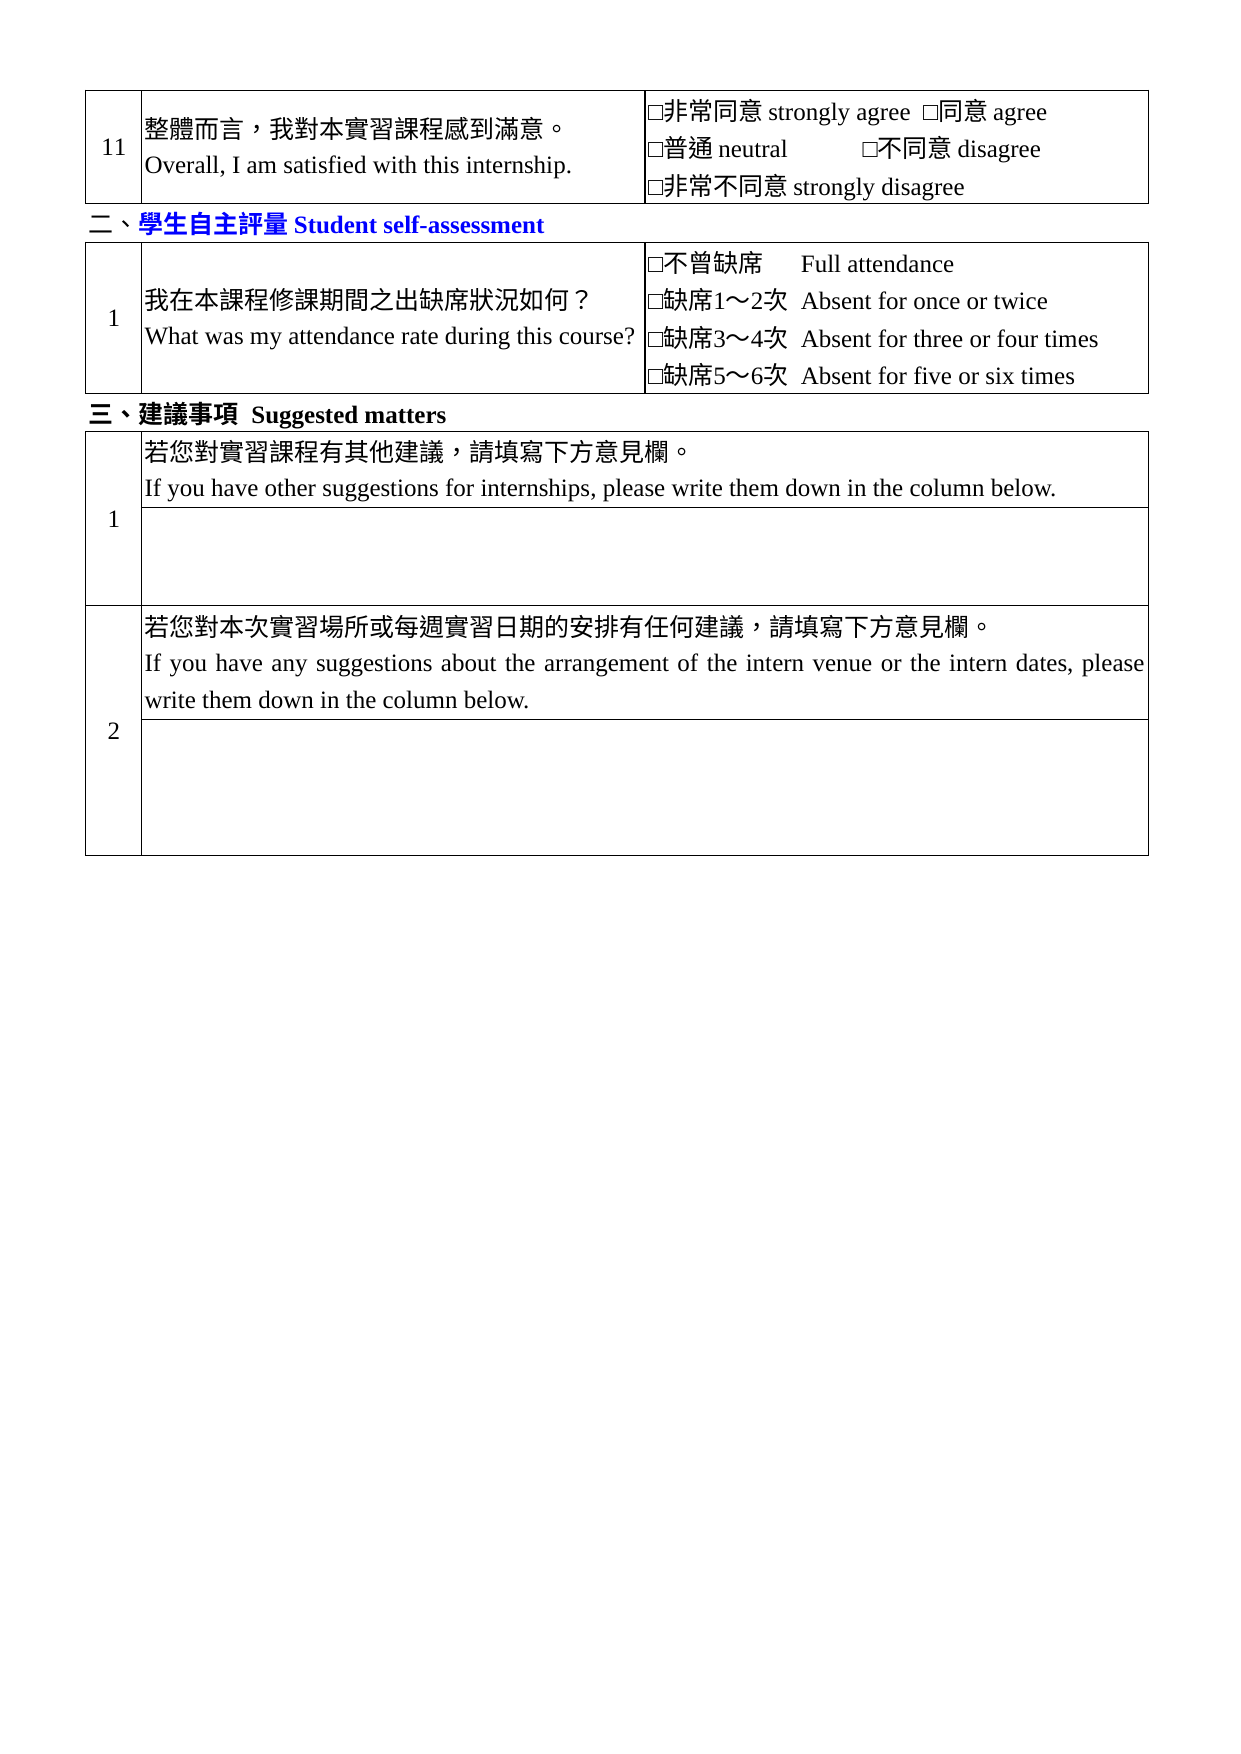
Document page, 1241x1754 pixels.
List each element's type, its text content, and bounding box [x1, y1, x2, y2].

table_cell 11 [86, 91, 141, 203]
table_cell [142, 720, 1148, 855]
table_header □不曾缺席 Full attendance □缺席1～2次 Absent for once or twice □缺席3～4次 Absent for three or four times □缺席5～6次 Absent for five or six times [646, 243, 1148, 393]
table_cell 2 [86, 606, 141, 855]
table_cell 整體而言，我對本實習課程感到滿意。 Overall, I am satisfied with this internship. [142, 91, 644, 203]
text 三、建議事項 Suggested matters [89, 394, 1152, 431]
table_header 我在本課程修課期間之出缺席狀況如何？ What was my attendance rate during this course? [142, 243, 644, 393]
table_header 1 [86, 243, 141, 393]
table_header 1 [86, 432, 141, 605]
table_cell [142, 508, 1148, 605]
table_header 若您對實習課程有其他建議，請填寫下方意見欄。 If you have other suggestions for internships, please write them down in the column below. [142, 432, 1148, 507]
table_cell 若您對本次實習場所或每週實習日期的安排有任何建議，請填寫下方意見欄。 If you have any suggestions about the arrangement of the intern venue or the intern dates, please write them down in the column below. [142, 606, 1148, 719]
text 二、學生自主評量Student self-assessment [89, 204, 1152, 242]
table_cell □非常同意strongly agree □同意agree □普通neutral □不同意disagree □非常不同意strongly disagree [646, 91, 1148, 203]
